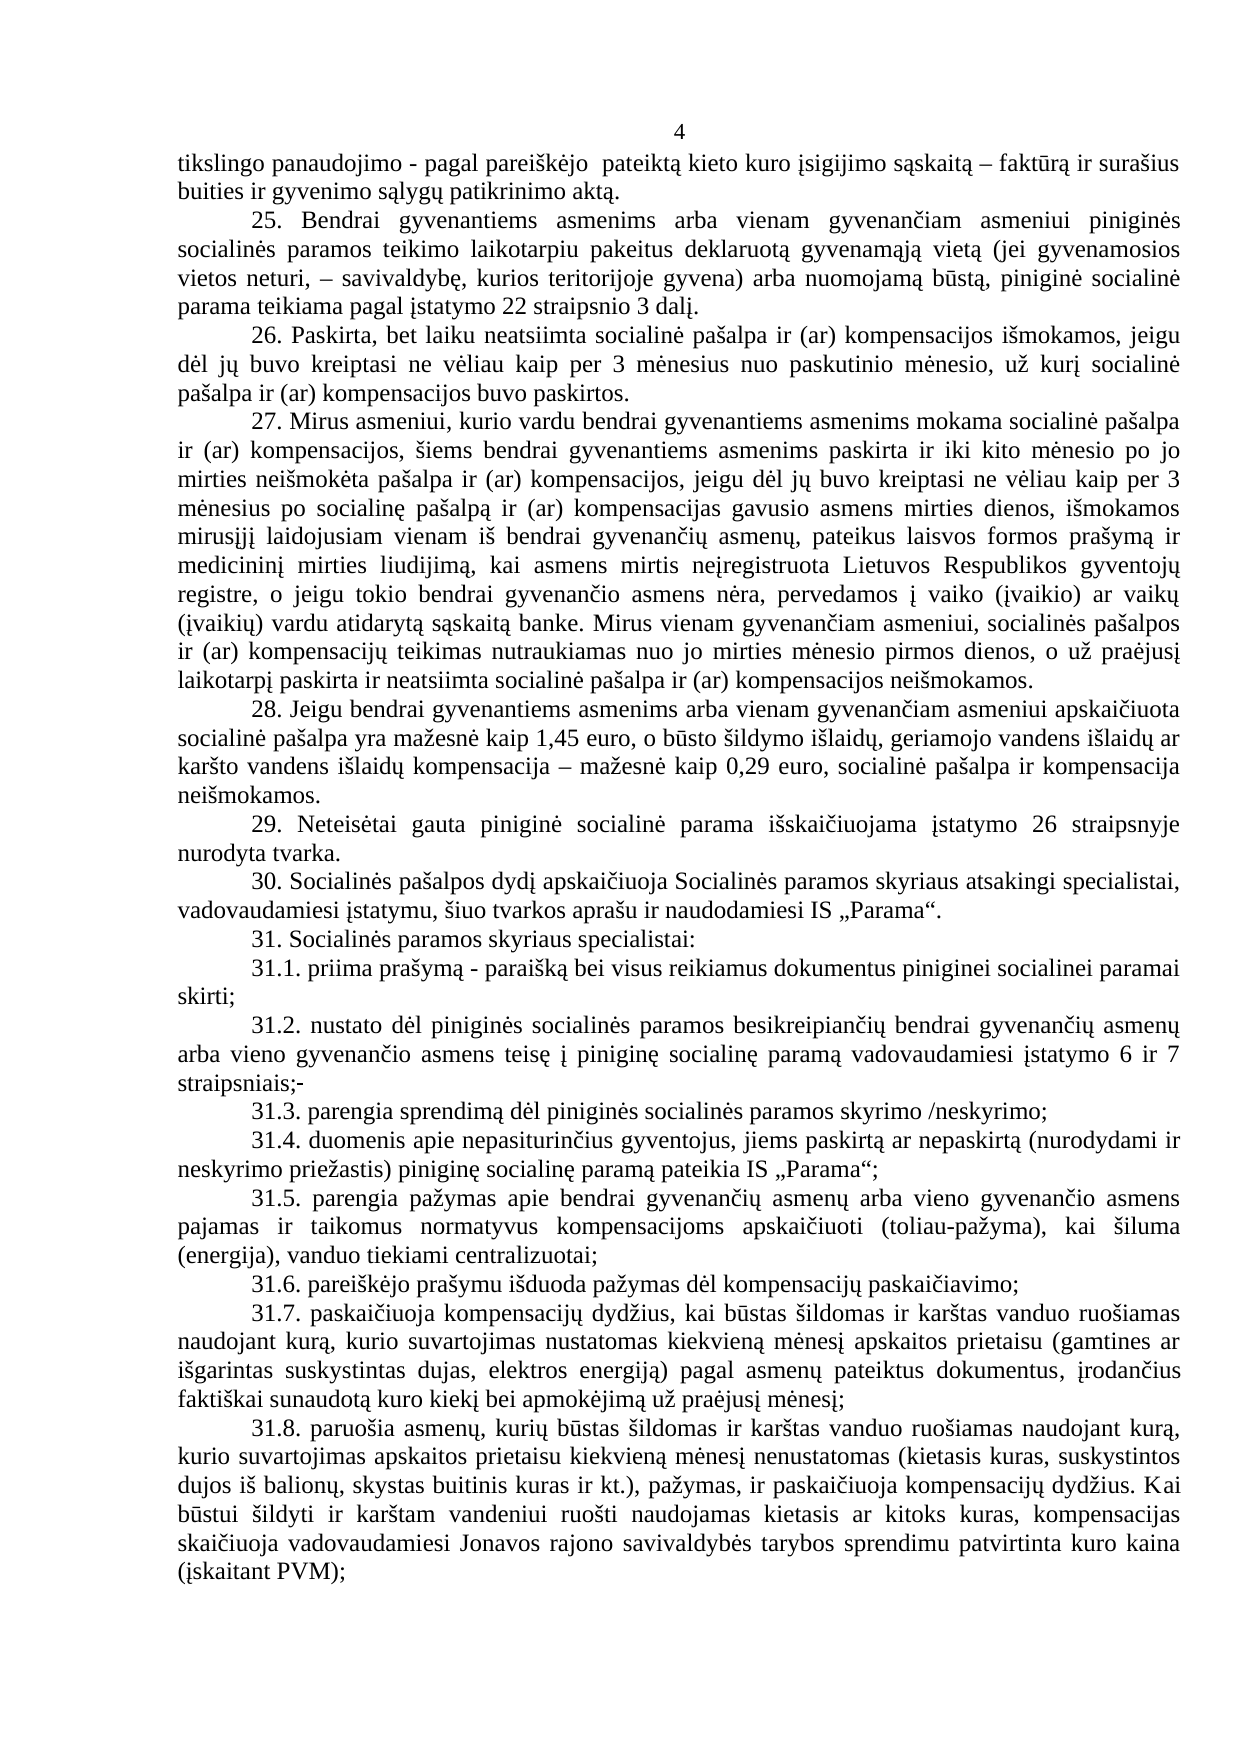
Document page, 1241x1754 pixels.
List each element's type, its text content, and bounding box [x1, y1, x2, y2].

text 30. Socialinės pašalpos dydį apskaičiuoja Socialinės paramos skyriaus atsakingi specialistai, vadovaudamiesi įstatymu, šiuo tvarkos aprašu ir naudodamiesi IS „Parama“. [177, 866, 1181, 924]
text tikslingo panaudojimo - pagal pareiškėjo pateiktą kieto kuro įsigijimo sąskaitą – faktūrą ir surašius buities ir gyvenimo sąlygų patikrinimo aktą. [177, 148, 1181, 205]
text 31.2. nustato dėl piniginės socialinės paramos besikreipiančių bendrai gyvenančių asmenų arba vieno gyvenančio asmens teisę į piniginę socialinę paramą vadovaudamiesi įstatymo 6 ir 7 straipsniais; [177, 1010, 1181, 1096]
text 28. Jeigu bendrai gyvenantiems asmenims arba vienam gyvenančiam asmeniui apskaičiuota socialinė pašalpa yra mažesnė kaip 1,45 euro, o būsto šildymo išlaidų, geriamojo vandens išlaidų ar karšto vandens išlaidų kompensacija – mažesnė kaip 0,29 euro, socialinė pašalpa ir kompensacija neišmokamos. [177, 694, 1181, 809]
text 31.6. pareiškėjo prašymu išduoda pažymas dėl kompensacijų paskaičiavimo; [177, 1269, 1181, 1298]
text 25. Bendrai gyvenantiems asmenims arba vienam gyvenančiam asmeniui piniginės socialinės paramos teikimo laikotarpiu pakeitus deklaruotą gyvenamąją vietą (jei gyvenamosios vietos neturi, – savivaldybę, kurios teritorijoje gyvena) arba nuomojamą būstą, piniginė socialinė parama teikiama pagal įstatymo 22 straipsnio 3 dalį. [177, 205, 1181, 320]
text 27. Mirus asmeniui, kurio vardu bendrai gyvenantiems asmenims mokama socialinė pašalpa ir (ar) kompensacijos, šiems bendrai gyvenantiems asmenims paskirta ir iki kito mėnesio po jo mirties neišmokėta pašalpa ir (ar) kompensacijos, jeigu dėl jų buvo kreiptasi ne vėliau kaip per 3 mėnesius po socialinę pašalpą ir (ar) kompensacijas gavusio asmens mirties dienos, išmokamos mirusįjį laidojusiam vienam iš bendrai gyvenančių asmenų, pateikus laisvos formos prašymą ir medicininį mirties liudijimą, kai asmens mirtis neįregistruota Lietuvos Respublikos gyventojų registre, o jeigu tokio bendrai gyvenančio asmens nėra, pervedamos į vaiko (įvaikio) ar vaikų (įvaikių) vardu atidarytą sąskaitą banke. Mirus vienam gyvenančiam asmeniui, socialinės pašalpos ir (ar) kompensacijų teikimas nutraukiamas nuo jo mirties mėnesio pirmos dienos, o už praėjusį laikotarpį paskirta ir neatsiimta socialinė pašalpa ir (ar) kompensacijos neišmokamos. [177, 406, 1181, 694]
text 31.7. paskaičiuoja kompensacijų dydžius, kai būstas šildomas ir karštas vanduo ruošiamas naudojant kurą, kurio suvartojimas nustatomas kiekvieną mėnesį apskaitos prietaisu (gamtines ar išgarintas suskystintas dujas, elektros energiją) pagal asmenų pateiktus dokumentus, įrodančius faktiškai sunaudotą kuro kiekį bei apmokėjimą už praėjusį mėnesį; [177, 1298, 1181, 1413]
text 31.8. paruošia asmenų, kurių būstas šildomas ir karštas vanduo ruošiamas naudojant kurą, kurio suvartojimas apskaitos prietaisu kiekvieną mėnesį nenustatomas (kietasis kuras, suskystintos dujos iš balionų, skystas buitinis kuras ir kt.), pažymas, ir paskaičiuoja kompensacijų dydžius. Kai būstui šildyti ir karštam vandeniui ruošti naudojamas kietasis ar kitoks kuras, kompensacijas skaičiuoja vadovaudamiesi Jonavos rajono savivaldybės tarybos sprendimu patvirtinta kuro kaina (įskaitant PVM); [177, 1413, 1181, 1585]
text 31.4. duomenis apie nepasiturinčius gyventojus, jiems paskirtą ar nepaskirtą (nurodydami ir neskyrimo priežastis) piniginę socialinę paramą pateikia IS „Parama“; [177, 1125, 1181, 1183]
text 29. Neteisėtai gauta piniginė socialinė parama išskaičiuojama įstatymo 26 straipsnyje nurodyta tvarka. [177, 809, 1181, 866]
text 31.3. parengia sprendimą dėl piniginės socialinės paramos skyrimo /neskyrimo; [177, 1096, 1181, 1125]
text 31.1. priima prašymą - paraišką bei visus reikiamus dokumentus piniginei socialinei paramai skirti; [177, 953, 1181, 1010]
text 31. Socialinės paramos skyriaus specialistai: [177, 924, 1181, 953]
text 31.5. parengia pažymas apie bendrai gyvenančių asmenų arba vieno gyvenančio asmens pajamas ir taikomus normatyvus kompensacijoms apskaičiuoti (toliau-pažyma), kai šiluma (energija), vanduo tiekiami centralizuotai; [177, 1183, 1181, 1269]
text 26. Paskirta, bet laiku neatsiimta socialinė pašalpa ir (ar) kompensacijos išmokamos, jeigu dėl jų buvo kreiptasi ne vėliau kaip per 3 mėnesius nuo paskutinio mėnesio, už kurį socialinė pašalpa ir (ar) kompensacijos buvo paskirtos. [177, 320, 1181, 406]
